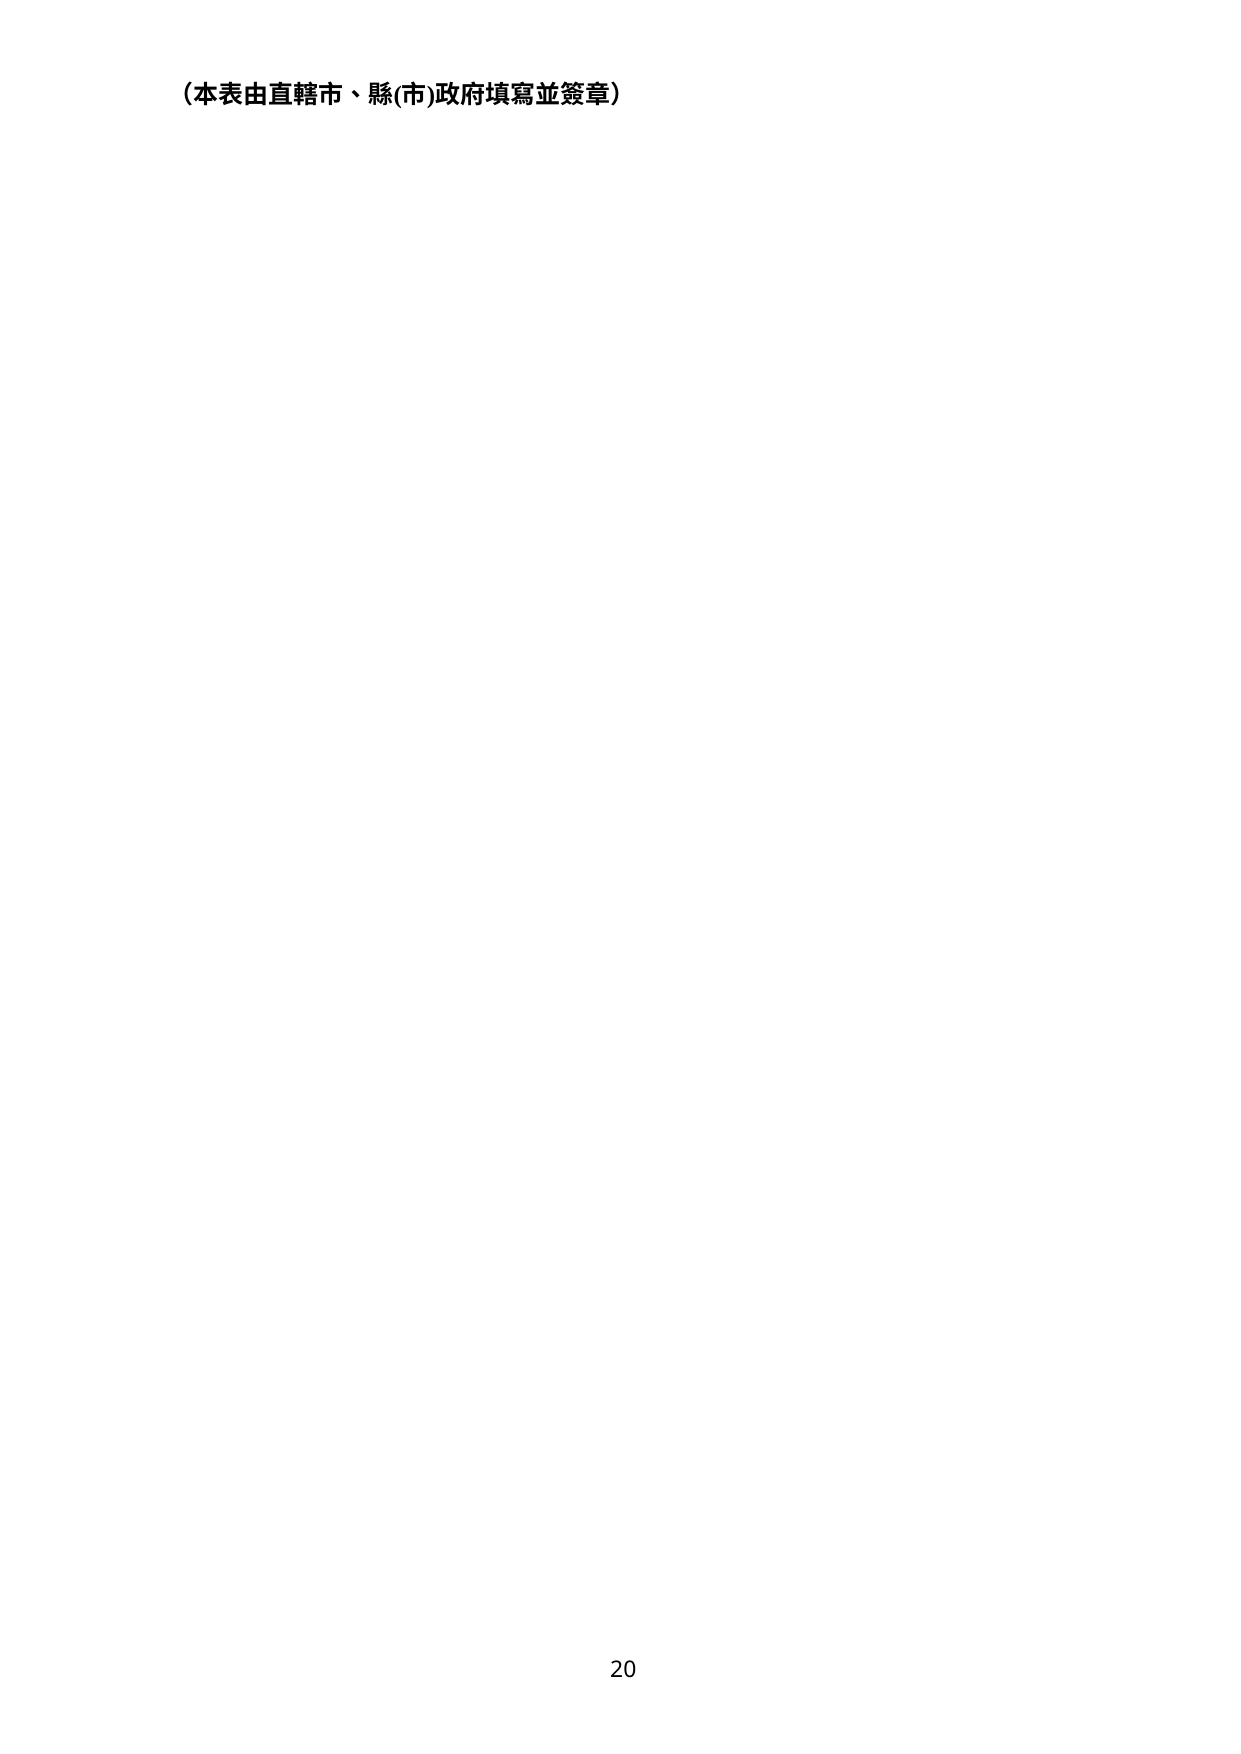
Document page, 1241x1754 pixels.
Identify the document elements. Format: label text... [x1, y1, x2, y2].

text （本表由直轄市、縣(市)政府填寫並簽章） [168, 75, 1230, 111]
